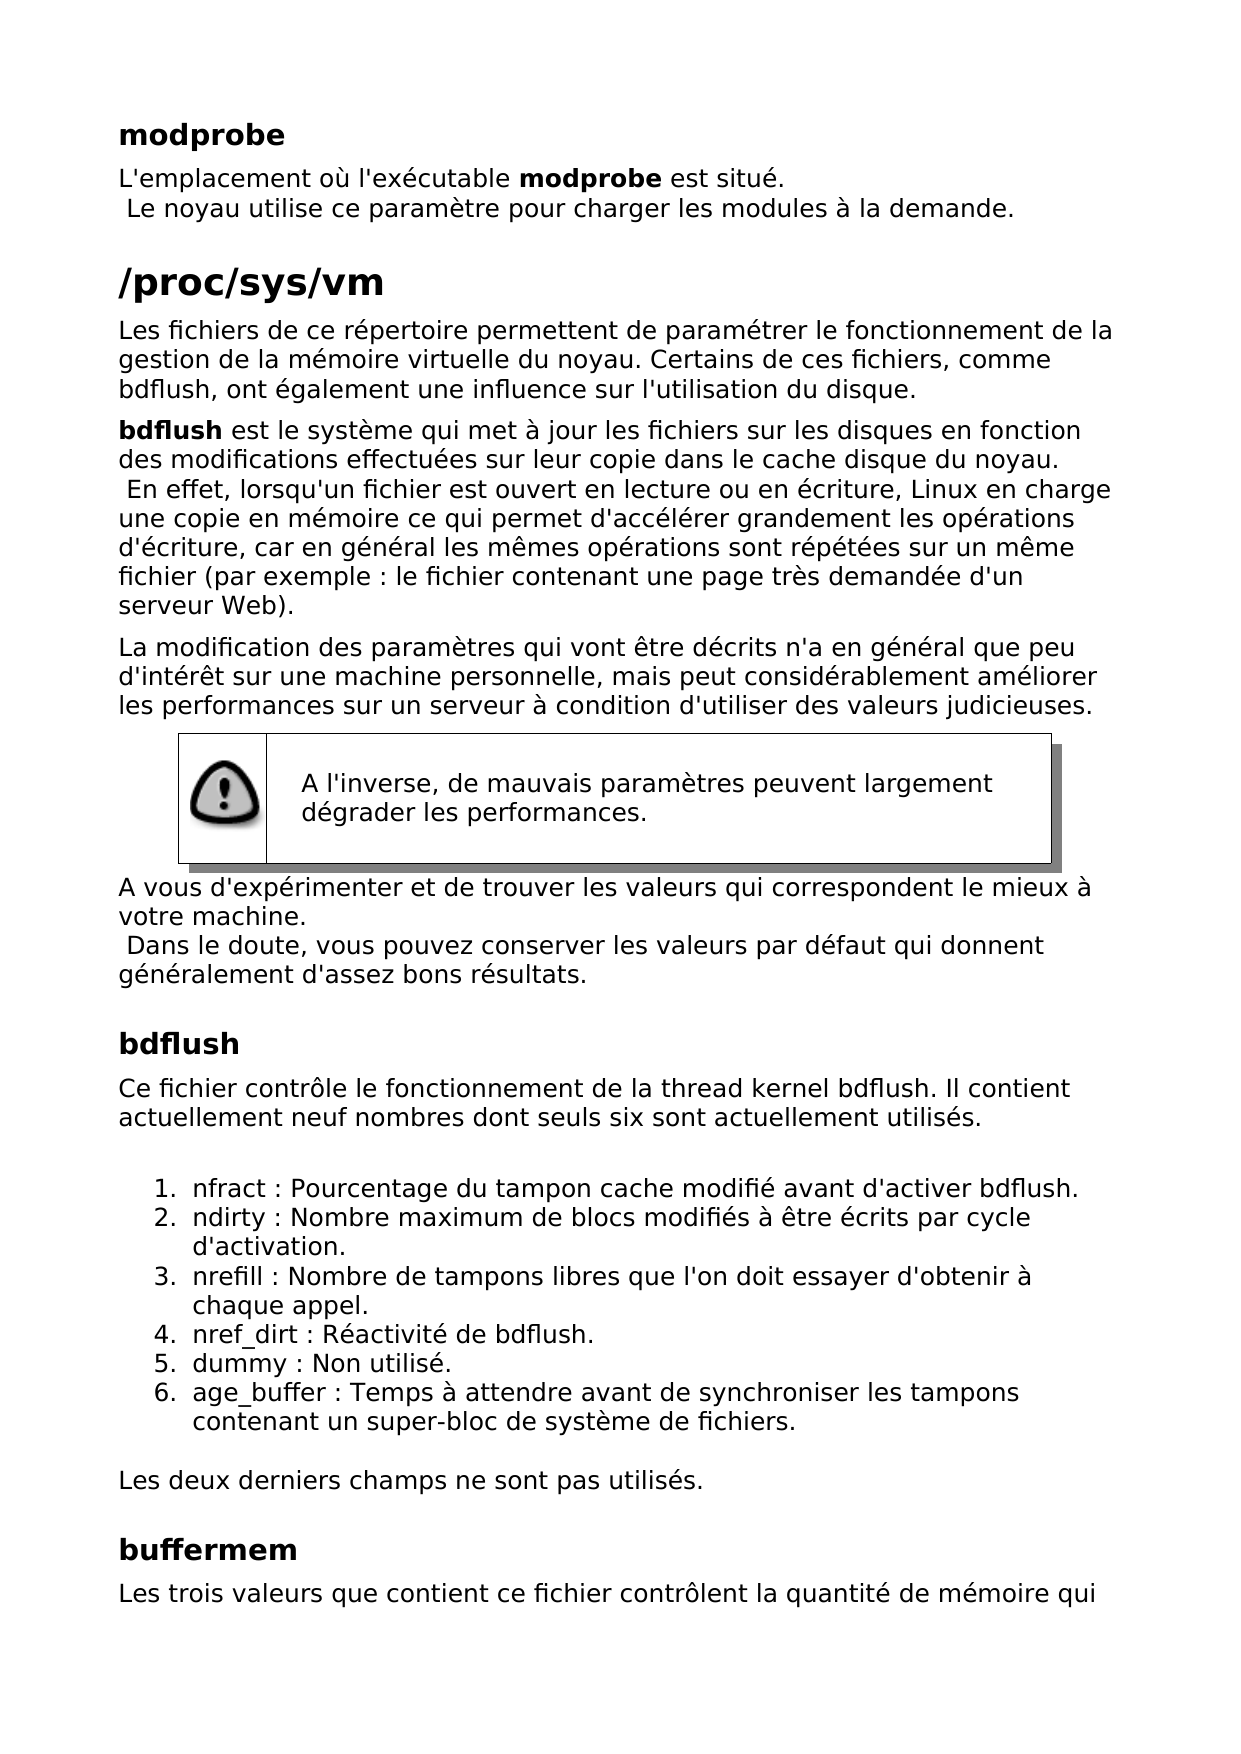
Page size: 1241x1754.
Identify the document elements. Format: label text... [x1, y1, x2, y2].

picture [190, 757, 266, 832]
list age_buffer : Temps à attendre avant de synchroniser les tampons contenant un super-bloc de système de fichiers. [177, 1378, 1122, 1437]
text La modification des paramètres qui vont être décrits n'a en général que peu d'intérêt sur une machine personnelle, mais peut considérablement améliorer les performances sur un serveur à condition d'utiliser des valeurs judicieuses. [118, 633, 1122, 721]
subtitle modprobe [118, 118, 1122, 152]
subtitle buffermem [118, 1533, 1122, 1567]
text Les fichiers de ce répertoire permettent de paramétrer le fonctionnement de la gestion de la mémoire virtuelle du noyau. Certains de ces fichiers, comme bdflush, ont également une influence sur l'utilisation du disque. [118, 317, 1122, 404]
list nrefill : Nombre de tampons libres que l'on doit essayer d'obtenir à chaque appel. [177, 1262, 1122, 1320]
text Les trois valeurs que contient ce fichier contrôlent la quantité de mémoire qui [118, 1579, 1122, 1608]
text Ce fichier contrôle le fonctionnement de la thread kernel bdflush. Il contient actuellement neuf nombres dont seuls six sont actuellement utilisés. [118, 1074, 1122, 1132]
text L'emplacement où l'exécutable modprobe est situé. Le noyau utilise ce paramètre pour charger les modules à la demande. [118, 164, 1122, 223]
subtitle /proc/sys/vm [118, 260, 1122, 304]
text A vous d'expérimenter et de trouver les valeurs qui correspondent le mieux à votre machine. Dans le doute, vous pouvez conserver les valeurs par défaut qui donnent généralement d'assez bons résultats. [118, 873, 1122, 990]
subtitle bdflush [118, 1027, 1122, 1061]
table_header [179, 734, 266, 862]
text bdflush est le système qui met à jour les fichiers sur les disques en fonction des modifications effectuées sur leur copie dans le cache disque du noyau. En effet, lorsqu'un fichier est ouvert en lecture ou en écriture, Linux en charge une copie en mémoire ce qui permet d'accélérer grandement les opérations d'écriture, car en général les mêmes opérations sont répétées sur un même fichier (par exemple : le fichier contenant une page très demandée d'un serveur Web). [118, 417, 1122, 621]
list nref_dirt : Réactivité de bdflush. [177, 1320, 1122, 1349]
list nfract : Pourcentage du tampon cache modifié avant d'activer bdflush. [177, 1174, 1122, 1203]
list dummy : Non utilisé. [177, 1349, 1122, 1378]
list ndirty : Nombre maximum de blocs modifiés à être écrits par cycle d'activation. [177, 1203, 1122, 1262]
text Les deux derniers champs ne sont pas utilisés. [118, 1466, 1122, 1495]
table_header A l'inverse, de mauvais paramètres peuvent largement dégrader les performances. [267, 734, 1051, 862]
